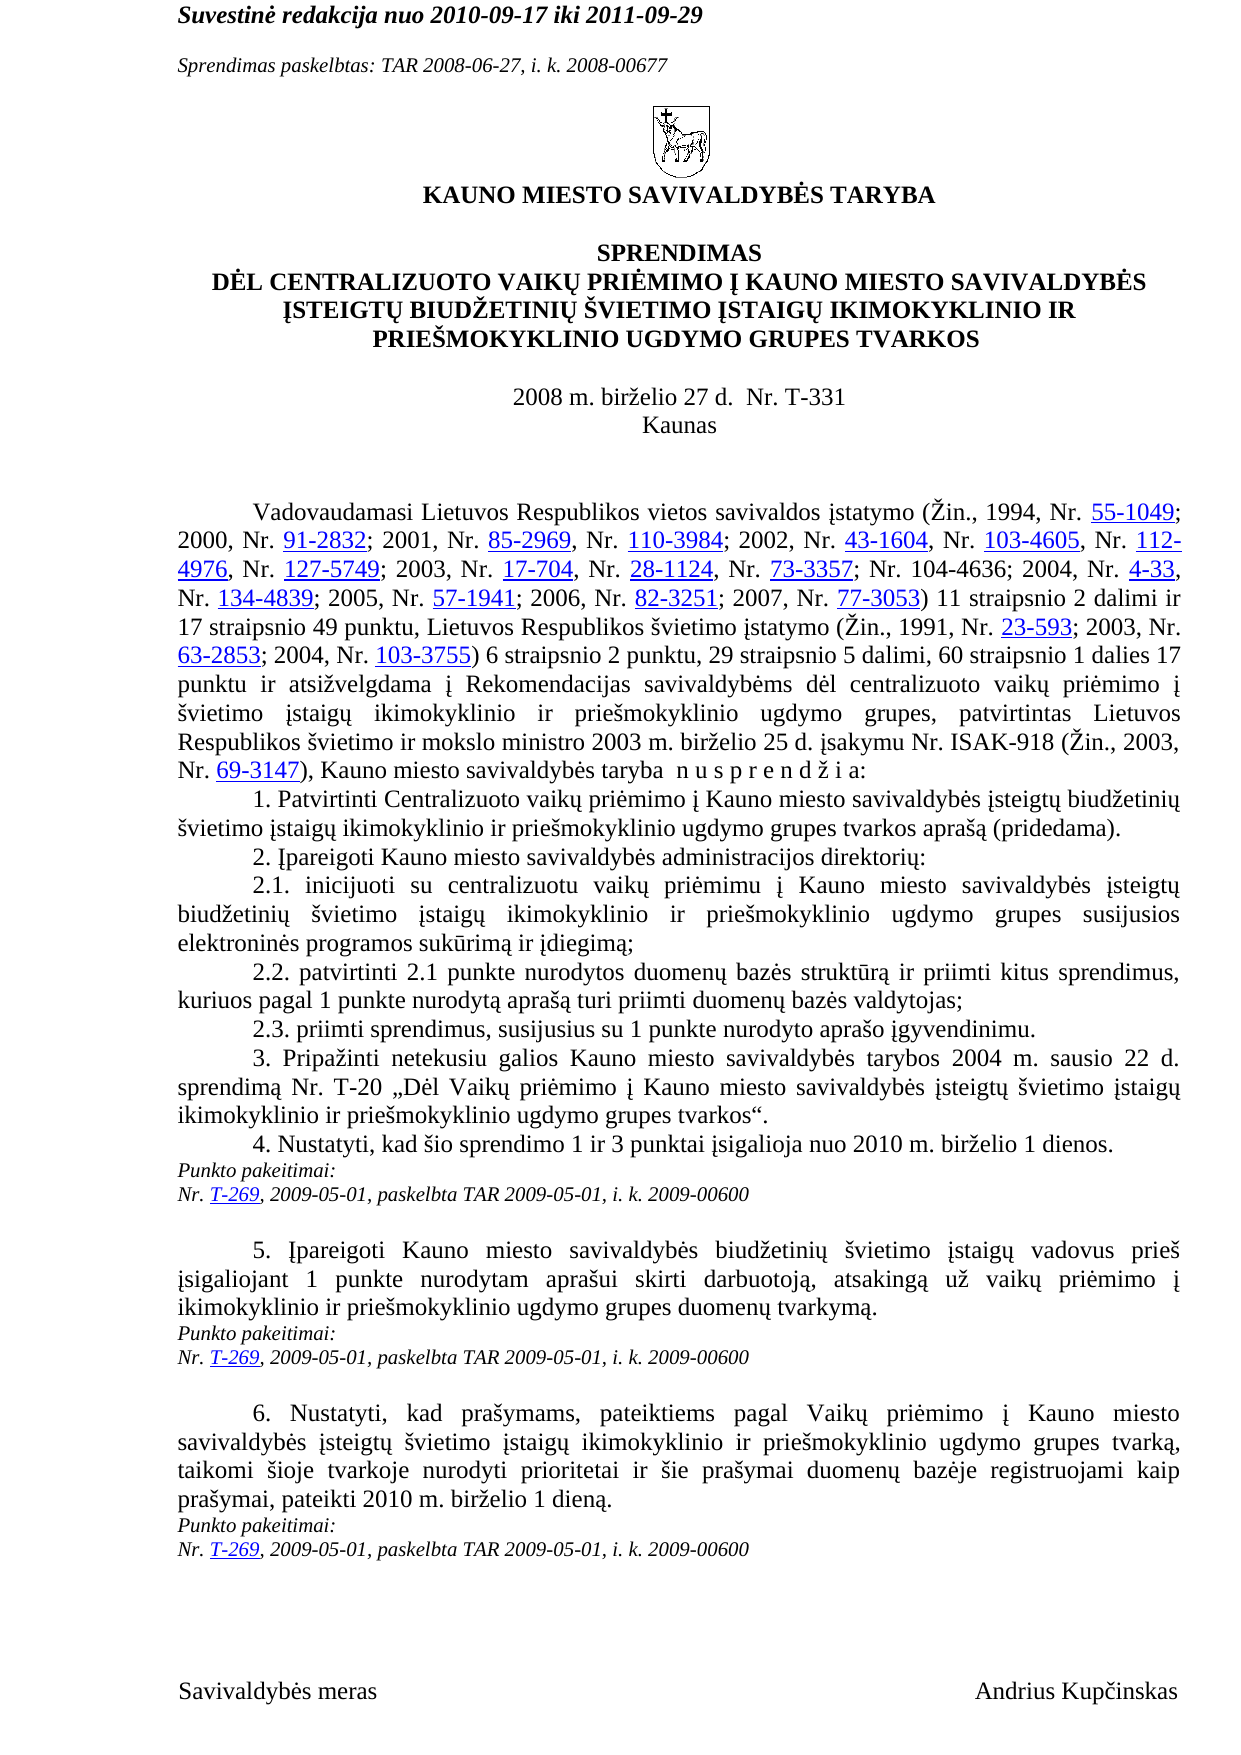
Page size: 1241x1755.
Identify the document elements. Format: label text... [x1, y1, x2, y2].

text Kaunas [177, 411, 1181, 439]
text Nr. T-269, 2009-05-01, paskelbta TAR 2009-05-01, i. k. 2009-00600 [177, 1182, 1181, 1206]
text SPRENDIMAS [177, 238, 1181, 267]
text 5. Įpareigoti Kauno miesto savivaldybės biudžetinių švietimo įstaigų vadovus prieš įsigaliojant 1 punkte nurodytam aprašui skirti darbuotoją, atsakingą už vaikų priėmimo į ikimokyklinio ir priešmokyklinio ugdymo grupes duomenų tvarkymą. [177, 1235, 1181, 1321]
text Nr. T-269, 2009-05-01, paskelbta TAR 2009-05-01, i. k. 2009-00600 [177, 1345, 1181, 1369]
text 2.3. priimti sprendimus, susijusius su 1 punkte nurodyto aprašo įgyvendinimu. [177, 1014, 1181, 1043]
text 1. Patvirtinti Centralizuoto vaikų priėmimo į Kauno miesto savivaldybės įsteigtų biudžetinių švietimo įstaigų ikimokyklinio ir priešmokyklinio ugdymo grupes tvarkos aprašą (pridedama). [177, 784, 1181, 842]
text Nr. T-269, 2009-05-01, paskelbta TAR 2009-05-01, i. k. 2009-00600 [177, 1537, 1181, 1561]
text Punkto pakeitimai: [177, 1158, 1181, 1182]
text 2. Įpareigoti Kauno miesto savivaldybės administracijos direktorių: [177, 842, 1181, 871]
text 3. Pripažinti netekusiu galios Kauno miesto savivaldybės tarybos 2004 m. sausio 22 d. sprendimą Nr. T-20 „Dėl Vaikų priėmimo į Kauno miesto savivaldybės įsteigtų švietimo įstaigų ikimokyklinio ir priešmokyklinio ugdymo grupes tvarkos“. [177, 1043, 1181, 1129]
text Sprendimas paskelbtas: TAR 2008-06-27, i. k. 2008-00677 [177, 53, 1181, 77]
text Punkto pakeitimai: [177, 1513, 1181, 1537]
text 6. Nustatyti, kad prašymams, pateiktiems pagal Vaikų priėmimo į Kauno miesto savivaldybės įsteigtų švietimo įstaigų ikimokyklinio ir priešmokyklinio ugdymo grupes tvarką, taikomi šioje tvarkoje nurodyti prioritetai ir šie prašymai duomenų bazėje registruojami kaip prašymai, pateikti 2010 m. birželio 1 dieną. [177, 1398, 1181, 1513]
text 4. Nustatyti, kad šio sprendimo 1 ir 3 punktai įsigalioja nuo 2010 m. birželio 1 dienos. [177, 1129, 1181, 1158]
text 2.1. inicijuoti su centralizuotu vaikų priėmimu į Kauno miesto savivaldybės įsteigtų biudžetinių švietimo įstaigų ikimokyklinio ir priešmokyklinio ugdymo grupes susijusios elektroninės programos sukūrimą ir įdiegimą; [177, 871, 1181, 957]
text Punkto pakeitimai: [177, 1321, 1181, 1345]
text Suvestinė redakcija nuo 2010-09-17 iki 2011-09-29 [177, 0, 1181, 29]
text 2.2. patvirtinti 2.1 punkte nurodytos duomenų bazės struktūrą ir priimti kitus sprendimus, kuriuos pagal 1 punkte nurodytą aprašą turi priimti duomenų bazės valdytojas; [177, 957, 1181, 1014]
text Vadovaudamasi Lietuvos Respublikos vietos savivaldos įstatymo (Žin., 1994, Nr. 55-1049; 2000, Nr. 91-2832; 2001, Nr. 85-2969, Nr. 110-3984; 2002, Nr. 43-1604, Nr. 103-4605, Nr. 112-4976, Nr. 127-5749; 2003, Nr. 17-704, Nr. 28-1124, Nr. 73-3357; Nr. 104-4636; 2004, Nr. 4-33, Nr. 134-4839; 2005, Nr. 57-1941; 2006, Nr. 82-3251; 2007, Nr. 77-3053) 11 straipsnio 2 dalimi ir 17 straipsnio 49 punktu, Lietuvos Respublikos švietimo įstatymo (Žin., 1991, Nr. 23-593; 2003, Nr. 63-2853; 2004, Nr. 103-3755) 6 straipsnio 2 punktu, 29 straipsnio 5 dalimi, 60 straipsnio 1 dalies 17 punktu ir atsižvelgdama į Rekomendacijas savivaldybėms dėl centralizuoto vaikų priėmimo į švietimo įstaigų ikimokyklinio ir priešmokyklinio ugdymo grupes, patvirtintas Lietuvos Respublikos švietimo ir mokslo ministro 2003 m. birželio 25 d. įsakymu Nr. ISAK-918 (Žin., 2003, Nr. 69-3147), Kauno miesto savivaldybės taryba n u s p r e n d ž i a: [177, 497, 1181, 784]
text KAUNO MIESTO SAVIVALDYBĖS TARYBA [177, 181, 1181, 209]
text DĖL CENTRALIZUOTO VAIKŲ PRIĖMIMO Į KAUNO MIESTO SAVIVALDYBĖS ĮSTEIGTŲ BIUDŽETINIŲ ŠVIETIMO ĮSTAIGŲ IKIMOKYKLINIO IR PRIEŠMOKYKLINIO UGDYMO GRUPES TVARKOS [177, 267, 1181, 353]
text 2008 m. birželio 27 d. Nr. T-331 [177, 382, 1181, 411]
text Savivaldybės meras Andrius Kupčinskas [178, 1676, 1181, 1705]
